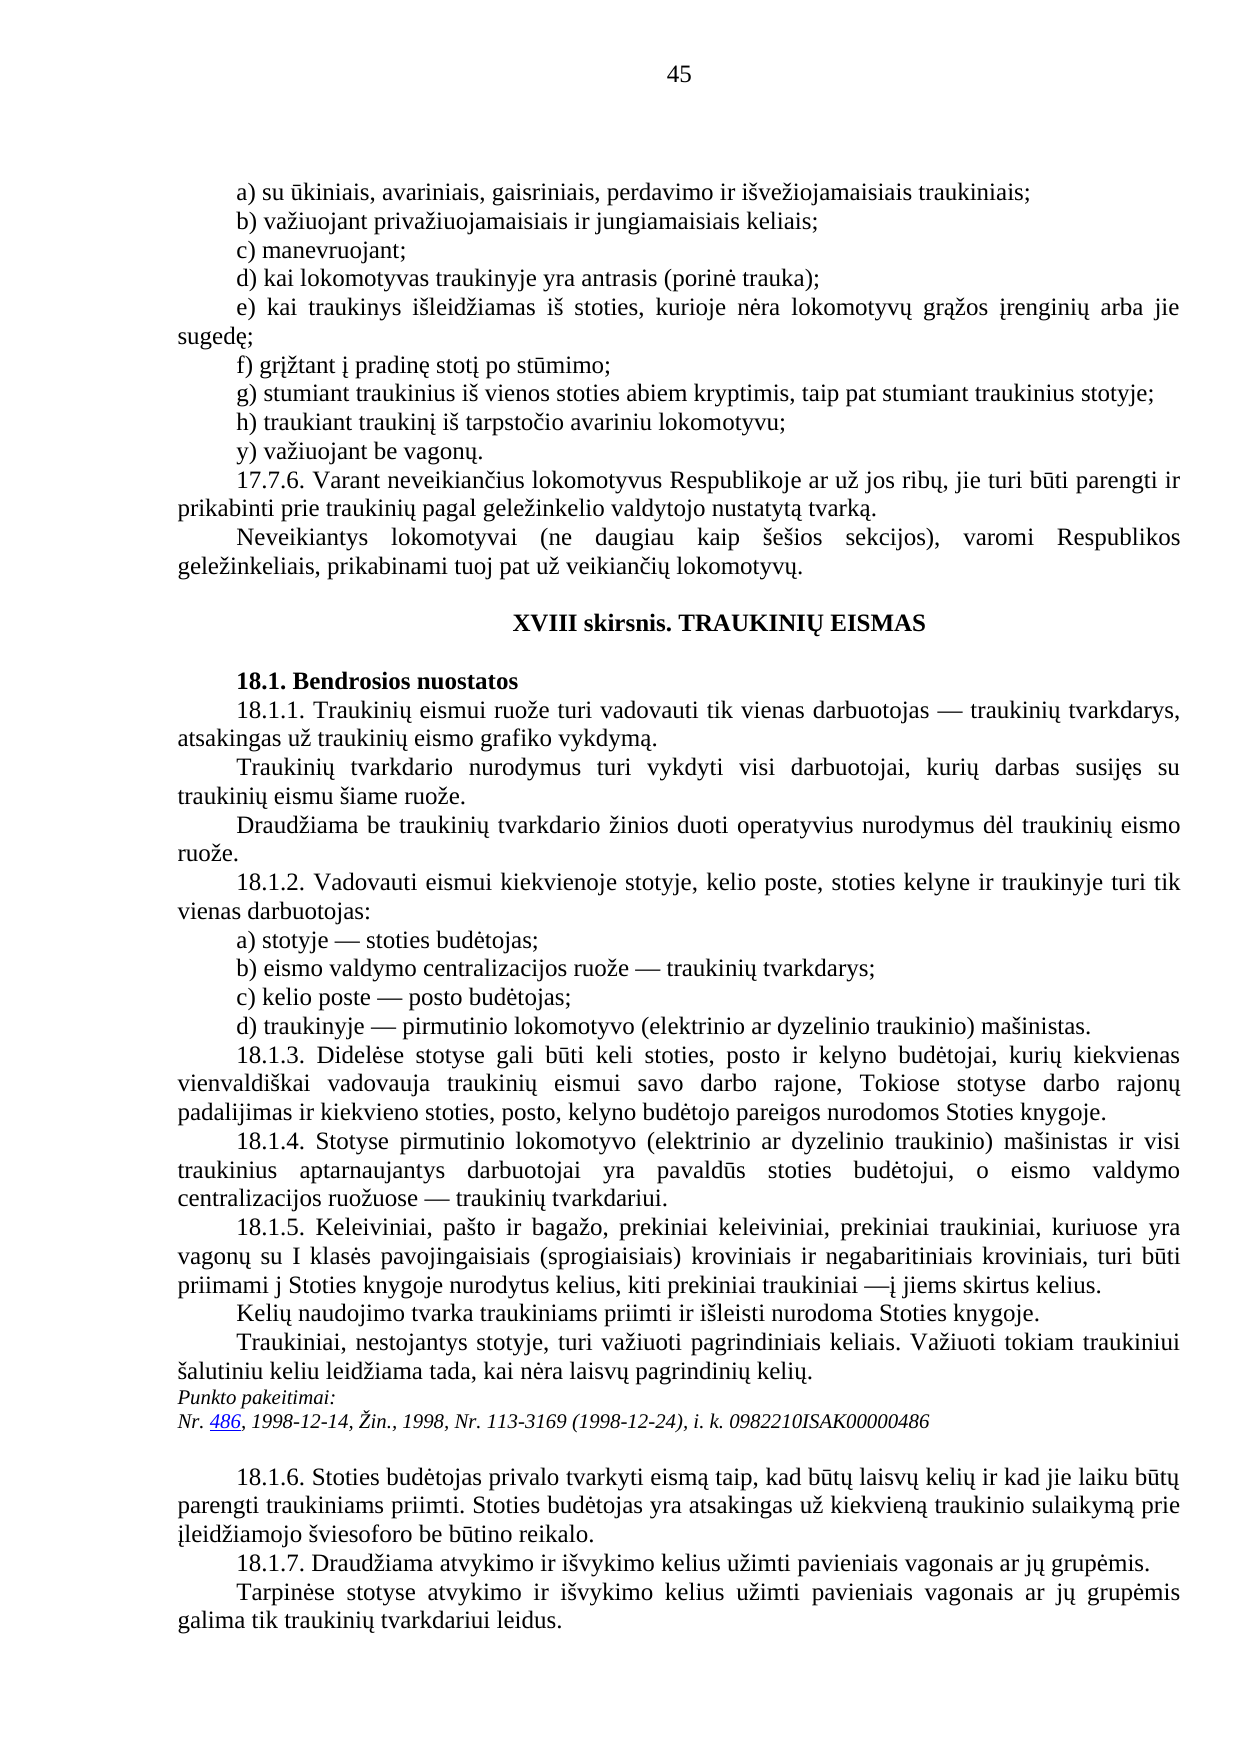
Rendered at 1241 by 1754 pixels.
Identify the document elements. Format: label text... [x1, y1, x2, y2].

text Tarpinėse stotyse atvykimo ir išvykimo kelius užimti pavieniais vagonais ar jų grupėmis galima tik traukinių tvarkdariui leidus. [177, 1577, 1181, 1634]
text f) grįžtant į pradinę stotį po stūmimo; [177, 350, 1181, 378]
text a) stotyje — stoties budėtojas; [177, 925, 1181, 953]
text h) traukiant traukinį iš tarpstočio avariniu lokomotyvu; [177, 407, 1181, 436]
text b) važiuojant privažiuojamaisiais ir jungiamaisiais keliais; [177, 206, 1181, 235]
text e) kai traukinys išleidžiamas iš stoties, kurioje nėra lokomotyvų grąžos įrenginių arba jie sugedę; [177, 292, 1181, 350]
text 18.1.4. Stotyse pirmutinio lokomotyvo (elektrinio ar dyzelinio traukinio) mašinistas ir visi traukinius aptarnaujantys darbuotojai yra pavaldūs stoties budėtojui, o eismo valdymo centralizacijos ruožuose — traukinių tvarkdariui. [177, 1126, 1181, 1212]
text d) kai lokomotyvas traukinyje yra antrasis (porinė trauka); [177, 263, 1181, 292]
text 18.1.1. Traukinių eismui ruože turi vadovauti tik vienas darbuotojas — traukinių tvarkdarys, atsakingas už traukinių eismo grafiko vykdymą. [177, 695, 1181, 752]
text 18.1.5. Keleiviniai, pašto ir bagažo, prekiniai keleiviniai, prekiniai traukiniai, kuriuose yra vagonų su I klasės pavojingaisiais (sprogiaisiais) kroviniais ir negabaritiniais kroviniais, turi būti priimami j Stoties knygoje nurodytus kelius, kiti prekiniai traukiniai —į jiems skirtus kelius. [177, 1212, 1181, 1298]
text 18.1. Bendrosios nuostatos [236, 666, 1139, 695]
text Draudžiama be traukinių tvarkdario žinios duoti operatyvius nurodymus dėl traukinių eismo ruože. [177, 810, 1181, 867]
text 17.7.6. Varant neveikiančius lokomotyvus Respublikoje ar už jos ribų, jie turi būti parengti ir prikabinti prie traukinių pagal geležinkelio valdytojo nustatytą tvarką. [177, 465, 1181, 522]
text c) manevruojant; [177, 235, 1181, 263]
text Nr. 486, 1998-12-14, Žin., 1998, Nr. 113-3169 (1998-12-24), i. k. 0982210ISAK00000486 [177, 1409, 1181, 1433]
text Neveikiantys lokomotyvai (ne daugiau kaip šešios sekcijos), varomi Respublikos geležinkeliais, prikabinami tuoj pat už veikiančių lokomotyvų. [177, 522, 1181, 580]
text Traukiniai, nestojantys stotyje, turi važiuoti pagrindiniais keliais. Važiuoti tokiam traukiniui šalutiniu keliu leidžiama tada, kai nėra laisvų pagrindinių kelių. [177, 1327, 1181, 1385]
text 18.1.2. Vadovauti eismui kiekvienoje stotyje, kelio poste, stoties kelyne ir traukinyje turi tik vienas darbuotojas: [177, 867, 1181, 925]
text a) su ūkiniais, avariniais, gaisriniais, perdavimo ir išvežiojamaisiais traukiniais; [177, 177, 1181, 206]
text 18.1.3. Didelėse stotyse gali būti keli stoties, posto ir kelyno budėtojai, kurių kiekvienas vienvaldiškai vadovauja traukinių eismui savo darbo rajone, Tokiose stotyse darbo rajonų padalijimas ir kiekvieno stoties, posto, kelyno budėtojo pareigos nurodomos Stoties knygoje. [177, 1040, 1181, 1126]
text 18.1.6. Stoties budėtojas privalo tvarkyti eismą taip, kad būtų laisvų kelių ir kad jie laiku būtų parengti traukiniams priimti. Stoties budėtojas yra atsakingas už kiekvieną traukinio sulaikymą prie įleidžiamojo šviesoforo be būtino reikalo. [177, 1462, 1181, 1548]
text c) kelio poste — posto budėtojas; [177, 982, 1181, 1011]
text 18.1.7. Draudžiama atvykimo ir išvykimo kelius užimti pavieniais vagonais ar jų grupėmis. [177, 1548, 1181, 1577]
text Traukinių tvarkdario nurodymus turi vykdyti visi darbuotojai, kurių darbas susijęs su traukinių eismu šiame ruože. [177, 752, 1181, 810]
text b) eismo valdymo centralizacijos ruože — traukinių tvarkdarys; [177, 953, 1181, 982]
text Punkto pakeitimai: [177, 1385, 1181, 1409]
text y) važiuojant be vagonų. [177, 436, 1181, 465]
text g) stumiant traukinius iš vienos stoties abiem kryptimis, taip pat stumiant traukinius stotyje; [177, 378, 1181, 407]
text d) traukinyje — pirmutinio lokomotyvo (elektrinio ar dyzelinio traukinio) mašinistas. [177, 1011, 1181, 1040]
text XVIII skirsnis. TRAUKINIŲ EISMAS [240, 608, 1139, 637]
text Kelių naudojimo tvarka traukiniams priimti ir išleisti nurodoma Stoties knygoje. [177, 1298, 1181, 1327]
